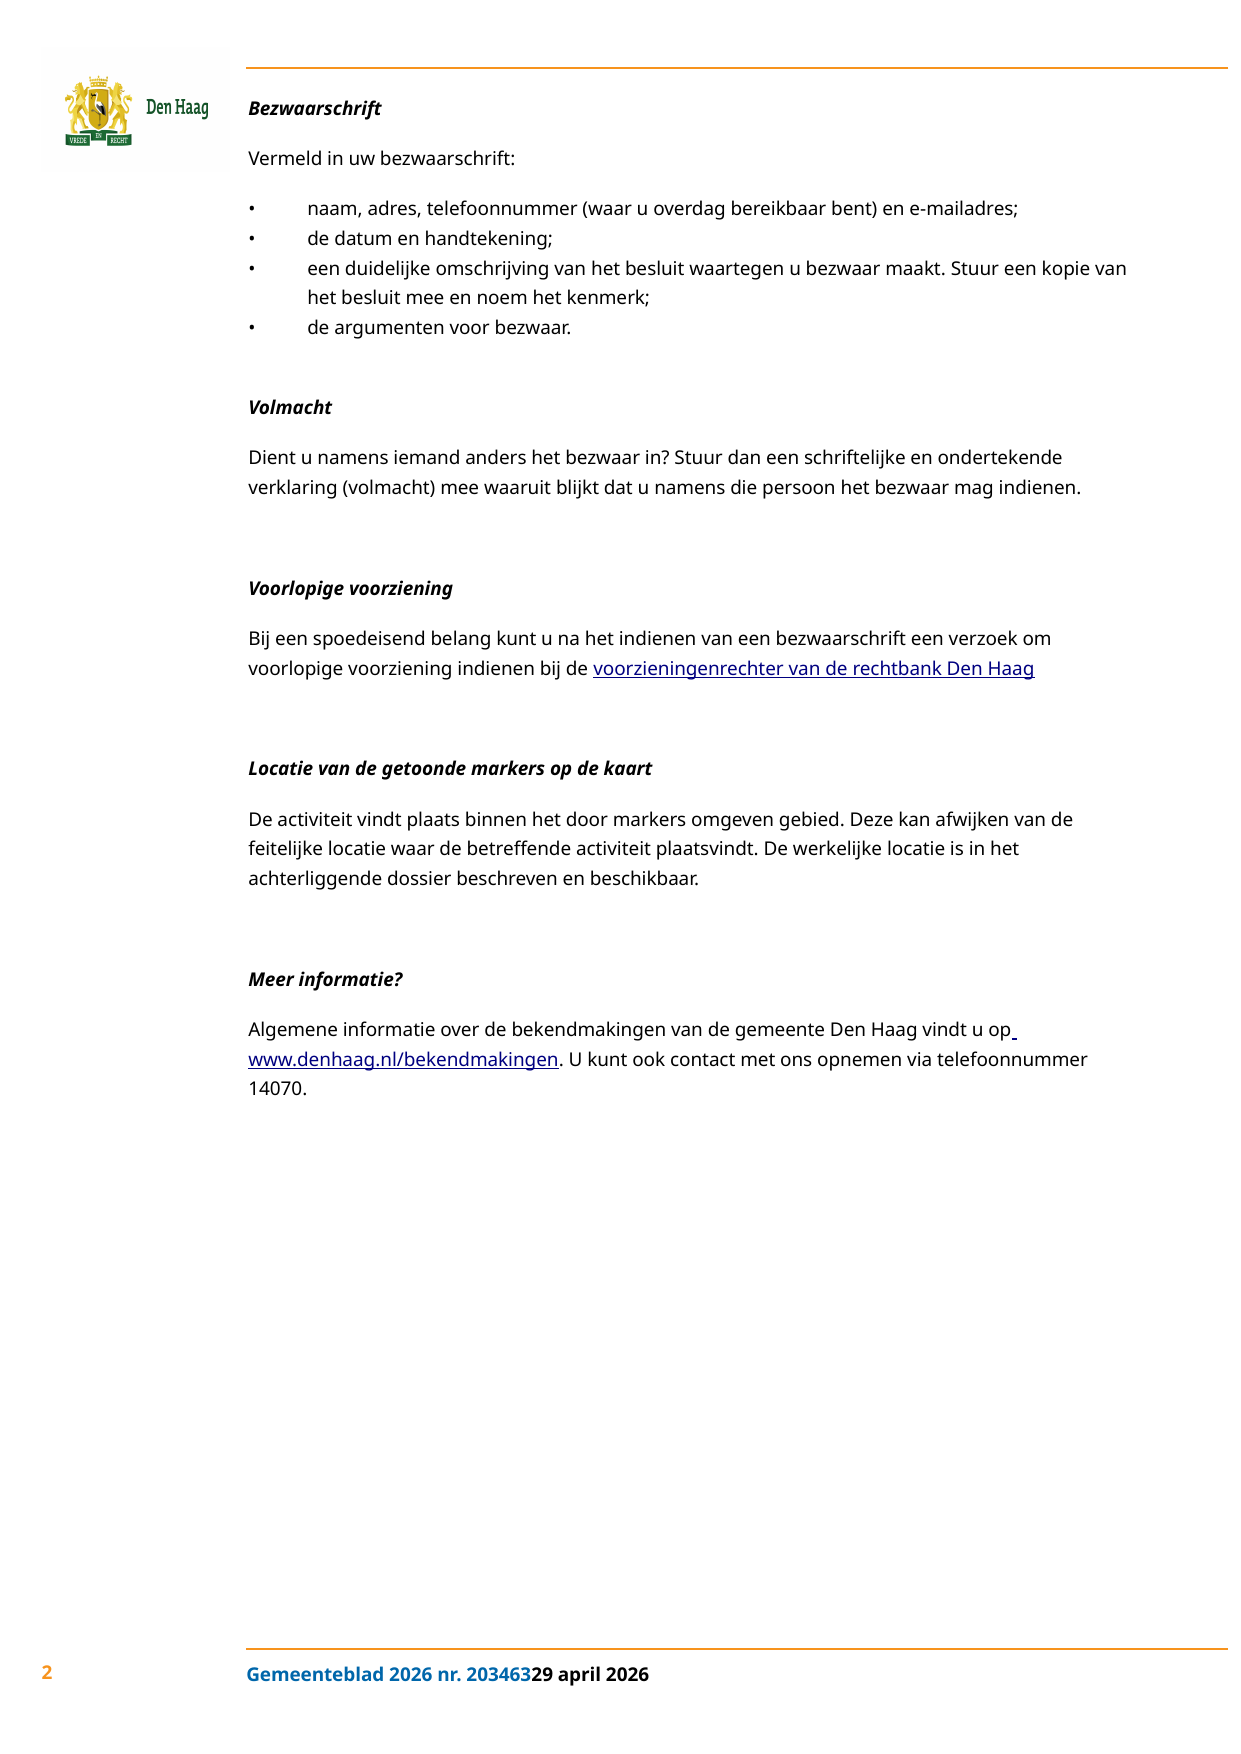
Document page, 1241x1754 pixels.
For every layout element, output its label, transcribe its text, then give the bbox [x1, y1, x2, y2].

text Bij een spoedeisend belang kunt u na het indienen van een bezwaarschrift een verzoek om voorlopige voorziening indienen bij de voorzieningenrechter van de rechtbank Den Haag [248, 625, 1152, 681]
text De activiteit vindt plaats binnen het door markers omgeven gebied. Deze kan afwijken van de feitelijke locatie waar de betreffende activiteit plaatsvindt. De werkelijke locatie is in het achterliggende dossier beschreven en beschikbaar. [248, 806, 1152, 891]
text Dient u namens iemand anders het bezwaar in? Stuur dan een schriftelijke en ondertekende verklaring (volmacht) mee waaruit blijkt dat u namens die persoon het bezwaar mag indienen. [248, 444, 1152, 500]
text Bezwaarschrift [248, 95, 1152, 121]
text Vermeld in uw bezwaarschrift: [248, 145, 1152, 171]
list naam, adres, telefoonnummer (waar u overdag bereikbaar bent) en e-mailadres; [248, 196, 1152, 221]
text Volmacht [248, 394, 1152, 420]
text Locatie van de getoonde markers op de kaart [248, 756, 1152, 781]
picture [41, 47, 231, 172]
text Algemene informatie over de bekendmakingen van de gemeente Den Haag vindt u op www.denhaag.nl/bekendmakingen. U kunt ook contact met ons opnemen via telefoonnummer 14070. [248, 1016, 1152, 1101]
list een duidelijke omschrijving van het besluit waartegen u bezwaar maakt. Stuur een kopie van het besluit mee en noem het kenmerk; [248, 255, 1152, 310]
list de datum en handtekening; [248, 225, 1152, 251]
list de argumenten voor bezwaar. [248, 314, 1152, 340]
text Meer informatie? [248, 966, 1152, 992]
text Voorlopige voorziening [248, 575, 1152, 601]
